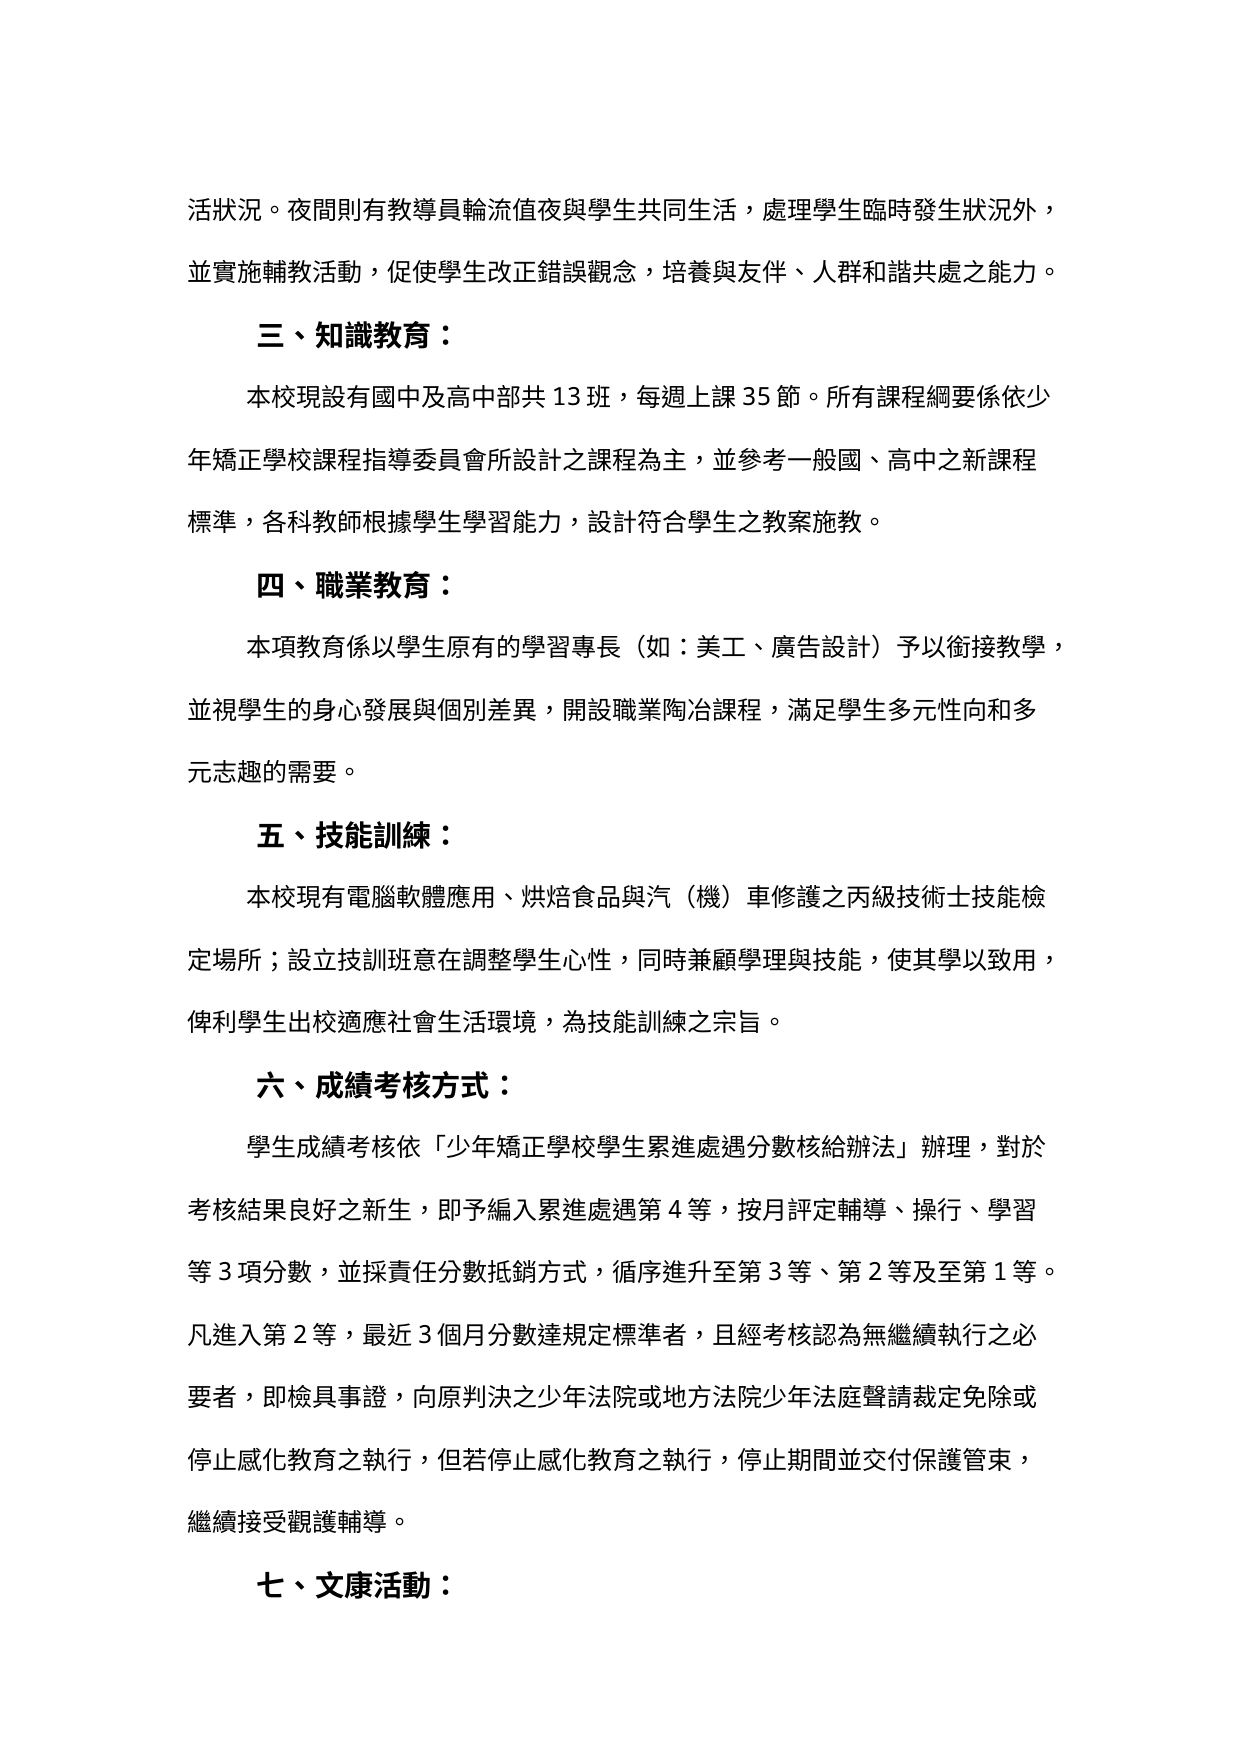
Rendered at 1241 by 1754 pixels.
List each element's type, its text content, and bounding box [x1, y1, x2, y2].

text 各班級都設有導師、教導員各1名，並於1至3班配置1名專任輔導教師，除負責日間學生生活照顧與管教工作外，並利用課間時段懇談與輔導學生。導師、輔導老師及教導員並會和家長保持聯繫，使家長能瞭解學生在校學習與生活狀況。夜間則有教導員輪流值夜與學生共同生活，處理學生臨時發生狀況外，並實施輔教活動，促使學生改正錯誤觀念，培養與友伴、人群和諧共處之能力。 [187, 167, 1053, 292]
text 四、職業教育： [187, 542, 1053, 604]
text 七、文康活動： [187, 1542, 1053, 1604]
text 本校現有電腦軟體應用、烘焙食品與汽（機）車修護之丙級技術士技能檢定場所；設立技訓班意在調整學生心性，同時兼顧學理與技能，使其學以致用，俾利學生出校適應社會生活環境，為技能訓練之宗旨。 [187, 854, 1053, 1042]
text 五、技能訓練： [187, 792, 1053, 854]
text 學生成績考核依「少年矯正學校學生累進處遇分數核給辦法」辦理，對於考核結果良好之新生，即予編入累進處遇第4等，按月評定輔導、操行、學習等3項分數，並採責任分數抵銷方式，循序進升至第3等、第2等及至第1等。凡進入第2等，最近3個月分數達規定標準者，且經考核認為無繼續執行之必要者，即檢具事證，向原判決之少年法院或地方法院少年法庭聲請裁定免除或停止感化教育之執行，但若停止感化教育之執行，停止期間並交付保護管束，繼續接受觀護輔導。 [187, 1104, 1053, 1542]
text 本校現設有國中及高中部共13班，每週上課35節。所有課程綱要係依少年矯正學校課程指導委員會所設計之課程為主，並參考一般國、高中之新課程標準，各科教師根據學生學習能力，設計符合學生之教案施教。 [187, 354, 1053, 542]
text 三、知識教育： [187, 292, 1053, 354]
text 六、成績考核方式： [187, 1042, 1053, 1104]
text 本項教育係以學生原有的學習專長（如：美工、廣告設計）予以銜接教學，並視學生的身心發展與個別差異，開設職業陶冶課程，滿足學生多元性向和多元志趣的需要。 [187, 604, 1053, 792]
